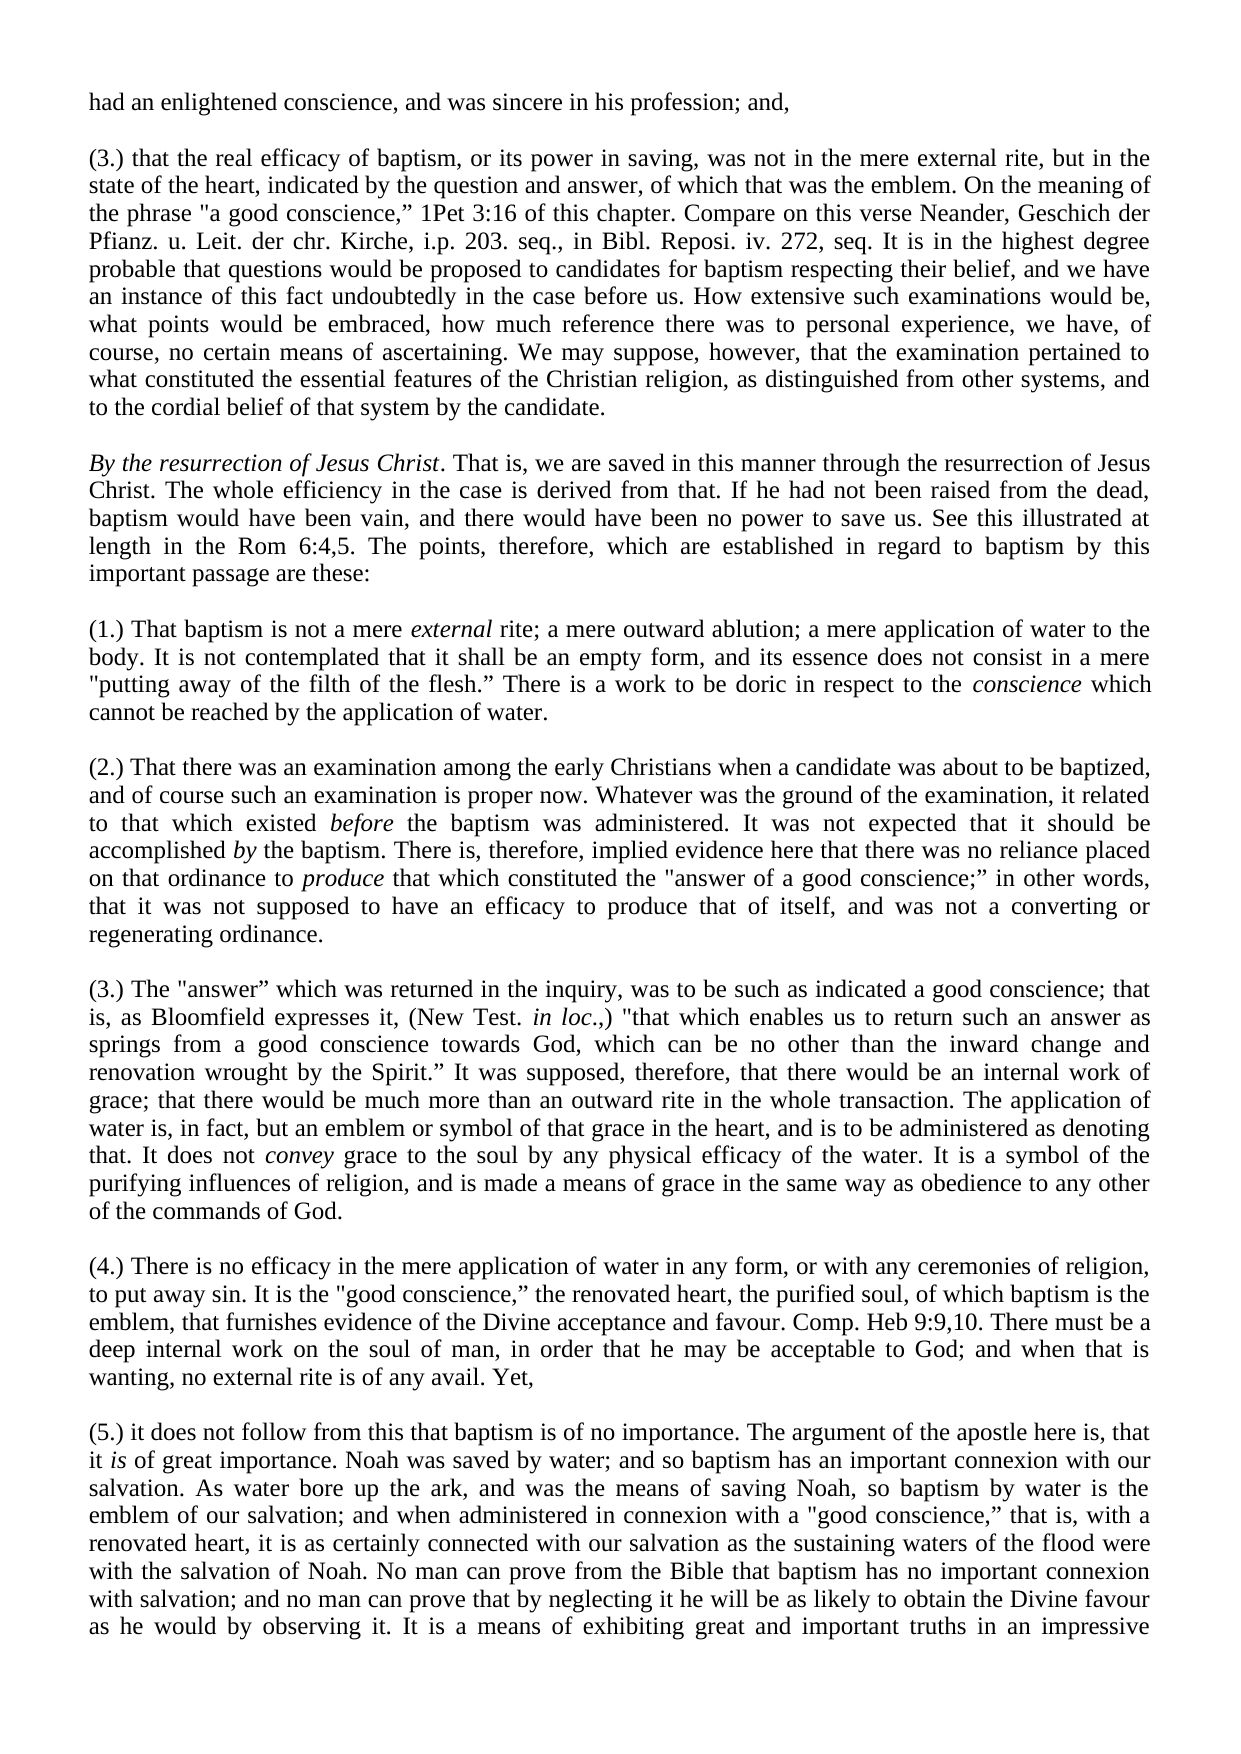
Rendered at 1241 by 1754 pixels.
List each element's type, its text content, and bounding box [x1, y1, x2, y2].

text had an enlightened conscience, and was sincere in his profession; and, (3.) that the real efficacy of baptism, or its power in saving, was not in the mere external rite, but in the state of the heart, indicated by the question and answer, of which that was the emblem. On the meaning of the phrase "a good conscience,” 1Pet 3:16 of this chapter. Compare on this verse Neander, Geschich der Pfianz. u. Leit. der chr. Kirche, i.p. 203. seq., in Bibl. Reposi. iv. 272, seq. It is in the highest degree probable that questions would be proposed to candidates for baptism respecting their belief, and we have an instance of this fact undoubtedly in the case before us. How extensive such examinations would be, what points would be embraced, how much reference there was to personal experience, we have, of course, no certain means of ascertaining. We may suppose, however, that the examination pertained to what constituted the essential features of the Christian religion, as distinguished from other systems, and to the cordial belief of that system by the candidate. By the resurrection of Jesus Christ. That is, we are saved in this manner through the resurrection of Jesus Christ. The whole efficiency in the case is derived from that. If he had not been raised from the dead, baptism would have been vain, and there would have been no power to save us. See this illustrated at length in the Rom 6:4,5. The points, therefore, which are established in regard to baptism by this important passage are these: (1.) That baptism is not a mere external rite; a mere outward ablution; a mere application of water to the body. It is not contemplated that it shall be an empty form, and its essence does not consist in a mere "putting away of the filth of the flesh.” There is a work to be doric in respect to the conscience which cannot be reached by the application of water. (2.) That there was an examination among the early Christians when a candidate was about to be baptized, and of course such an examination is proper now. Whatever was the ground of the examination, it related to that which existed before the baptism was administered. It was not expected that it should be accomplished by the baptism. There is, therefore, implied evidence here that there was no reliance placed on that ordinance to produce that which constituted the "answer of a good conscience;” in other words, that it was not supposed to have an efficacy to produce that of itself, and was not a converting or regenerating ordinance. (3.) The "answer” which was returned in the inquiry, was to be such as indicated a good conscience; that is, as Bloomfield expresses it, (New Test. in loc.,) "that which enables us to return such an answer as springs from a good conscience towards God, which can be no other than the inward change and renovation wrought by the Spirit.” It was supposed, therefore, that there would be an internal work of grace; that there would be much more than an outward rite in the whole transaction. The application of water is, in fact, but an emblem or symbol of that grace in the heart, and is to be administered as denoting that. It does not convey grace to the soul by any physical efficacy of the water. It is a symbol of the purifying influences of religion, and is made a means of grace in the same way as obedience to any other of the commands of God. (4.) There is no efficacy in the mere application of water in any form, or with any ceremonies of religion, to put away sin. It is the "good conscience,” the renovated heart, the purified soul, of which baptism is the emblem, that furnishes evidence of the Divine acceptance and favour. Comp. Heb 9:9,10. There must be a deep internal work on the soul of man, in order that he may be acceptable to God; and when that is wanting, no external rite is of any avail. Yet, (5.) it does not follow from this that baptism is of no importance. The argument of the apostle here is, that it is of great importance. Noah was saved by water; and so baptism has an important connexion with our salvation. As water bore up the ark, and was the means of saving Noah, so baptism by water is the emblem of our salvation; and when administered in connexion with a "good conscience,” that is, with a renovated heart, it is as certainly connected with our salvation as the sustaining waters of the flood were with the salvation of Noah. No man can prove from the Bible that baptism has no important connexion with salvation; and no man can prove that by neglecting it he will be as likely to obtain the Divine favour as he would by observing it. It is a means of exhibiting great and important truths in an impressive [88, 88, 1152, 1640]
